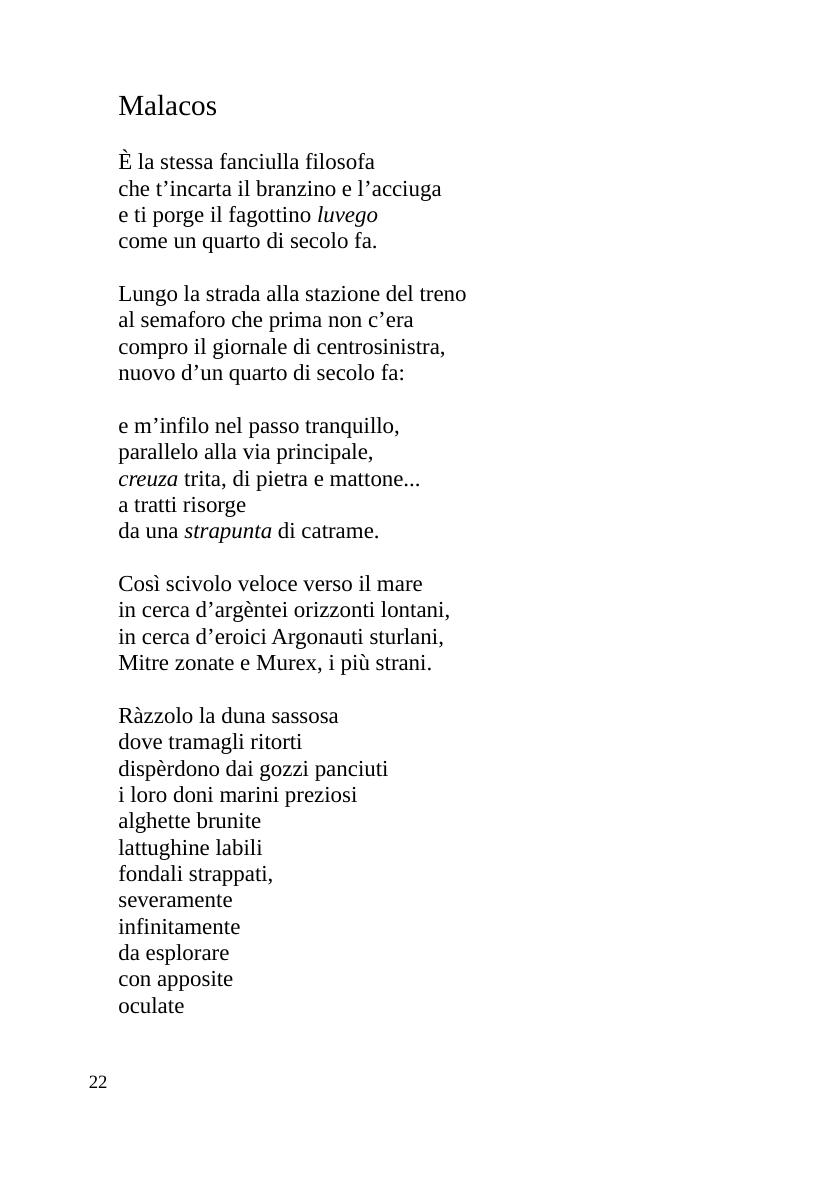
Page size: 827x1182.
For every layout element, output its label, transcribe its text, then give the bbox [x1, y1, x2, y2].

text Lungo la strada alla stazione del treno [88, 280, 738, 307]
text dove tramagli ritorti [88, 728, 738, 754]
text e m’infilo nel passo tranquillo, [88, 412, 738, 438]
text da una strapunta di catrame. [88, 517, 738, 544]
text Mitre zonate e Murex, i più strani. [88, 649, 738, 676]
text creuza trita, di pietra e mattone... [88, 465, 738, 491]
text da esplorare [88, 939, 738, 965]
text come un quarto di secolo fa. [88, 227, 738, 254]
text in cerca d’eroici Argonauti sturlani, [88, 623, 738, 649]
text a tratti risorge [88, 491, 738, 517]
text Malacos [88, 88, 738, 122]
text e ti porge il fagottino luvego [88, 201, 738, 227]
text lattughine labili [88, 834, 738, 860]
text compro il giornale di centrosinistra, [88, 333, 738, 359]
text severamente [88, 886, 738, 913]
text Ràzzolo la duna sassosa [88, 702, 738, 728]
text infinitamente [88, 913, 738, 939]
text dispèrdono dai gozzi panciuti [88, 754, 738, 781]
text con apposite [88, 965, 738, 992]
text parallelo alla via principale, [88, 438, 738, 465]
text i loro doni marini preziosi [88, 781, 738, 807]
text oculate [88, 992, 738, 1018]
text fondali strappati, [88, 860, 738, 886]
text in cerca d’argèntei orizzonti lontani, [88, 596, 738, 623]
text nuovo d’un quarto di secolo fa: [88, 359, 738, 386]
text che t’incarta il branzino e l’acciuga [88, 175, 738, 201]
text Così scivolo veloce verso il mare [88, 570, 738, 596]
text alghette brunite [88, 807, 738, 834]
text al semaforo che prima non c’era [88, 307, 738, 333]
text È la stessa fanciulla filosofa [88, 148, 738, 175]
